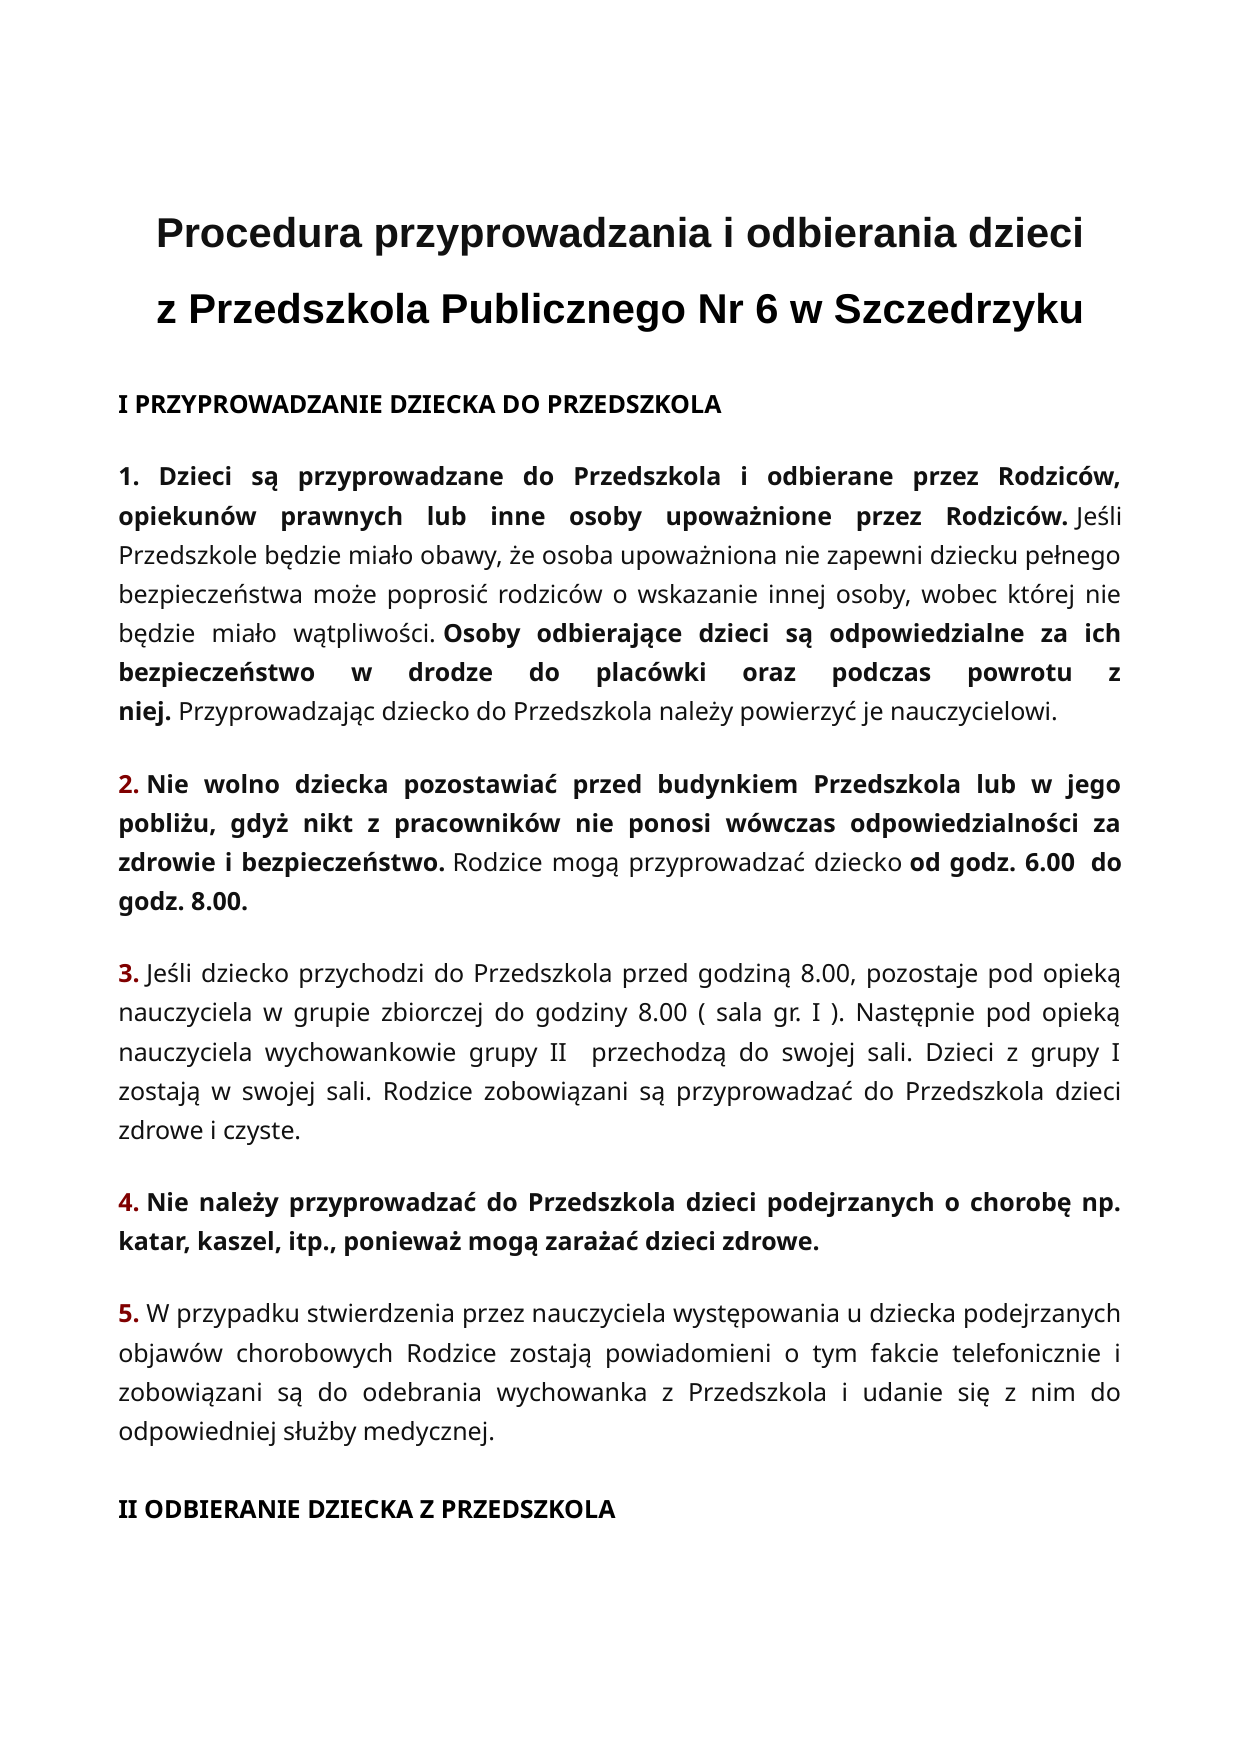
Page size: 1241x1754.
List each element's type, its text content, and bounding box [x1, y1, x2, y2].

text I PRZYPROWADZANIE DZIECKA DO PRZEDSZKOLA [118, 387, 1122, 421]
text 2. Nie wolno dziecka pozostawiać przed budynkiem Przedszkola lub w jego pobliżu, gdyż nikt z pracowników nie ponosi wówczas odpowiedzialności za zdrowie i bezpieczeństwo. Rodzice mogą przyprowadzać dziecko od godz. 6.00 do godz. 8.00. [118, 766, 1122, 918]
text 1. Dzieci są przyprowadzane do Przedszkola i odbierane przez Rodziców, opiekunów prawnych lub inne osoby upoważnione przez Rodziców. Jeśli Przedszkole będzie miało obawy, że osoba upoważniona nie zapewni dziecku pełnego bezpieczeństwa może poprosić rodziców o wskazanie innej osoby, wobec której nie będzie miało wątpliwości. Osoby odbierające dzieci są odpowiedzialne za ich bezpieczeństwo w drodze do placówki oraz podczas powrotu z niej. Przyprowadzając dziecko do Przedszkola należy powierzyć je nauczycielowi. [118, 459, 1122, 728]
text z Przedszkola Publicznego Nr 6 w Szczedrzyku [118, 284, 1122, 332]
text 3. Jeśli dziecko przychodzi do Przedszkola przed godziną 8.00, pozostaje pod opieką nauczyciela w grupie zbiorczej do godziny 8.00 ( sala gr. I ). Następnie pod opieką nauczyciela wychowankowie grupy II przechodzą do swojej sali. Dzieci z grupy I zostają w swojej sali. Rodzice zobowiązani są przyprowadzać do Przedszkola dzieci zdrowe i czyste. [118, 956, 1122, 1147]
text 5. W przypadku stwierdzenia przez nauczyciela występowania u dziecka podejrzanych objawów chorobowych Rodzice zostają powiadomieni o tym fakcie telefonicznie i zobowiązani są do odebrania wychowanka z Przedszkola i udanie się z nim do odpowiedniej służby medycznej. [118, 1296, 1122, 1448]
subtitle Procedura przyprowadzania i odbierania dzieci [118, 209, 1122, 257]
text 4. Nie należy przyprowadzać do Przedszkola dzieci podejrzanych o chorobę np. katar, kaszel, itp., ponieważ mogą zarażać dzieci zdrowe. [118, 1185, 1122, 1258]
text II ODBIERANIE DZIECKA Z PRZEDSZKOLA [118, 1492, 1122, 1526]
